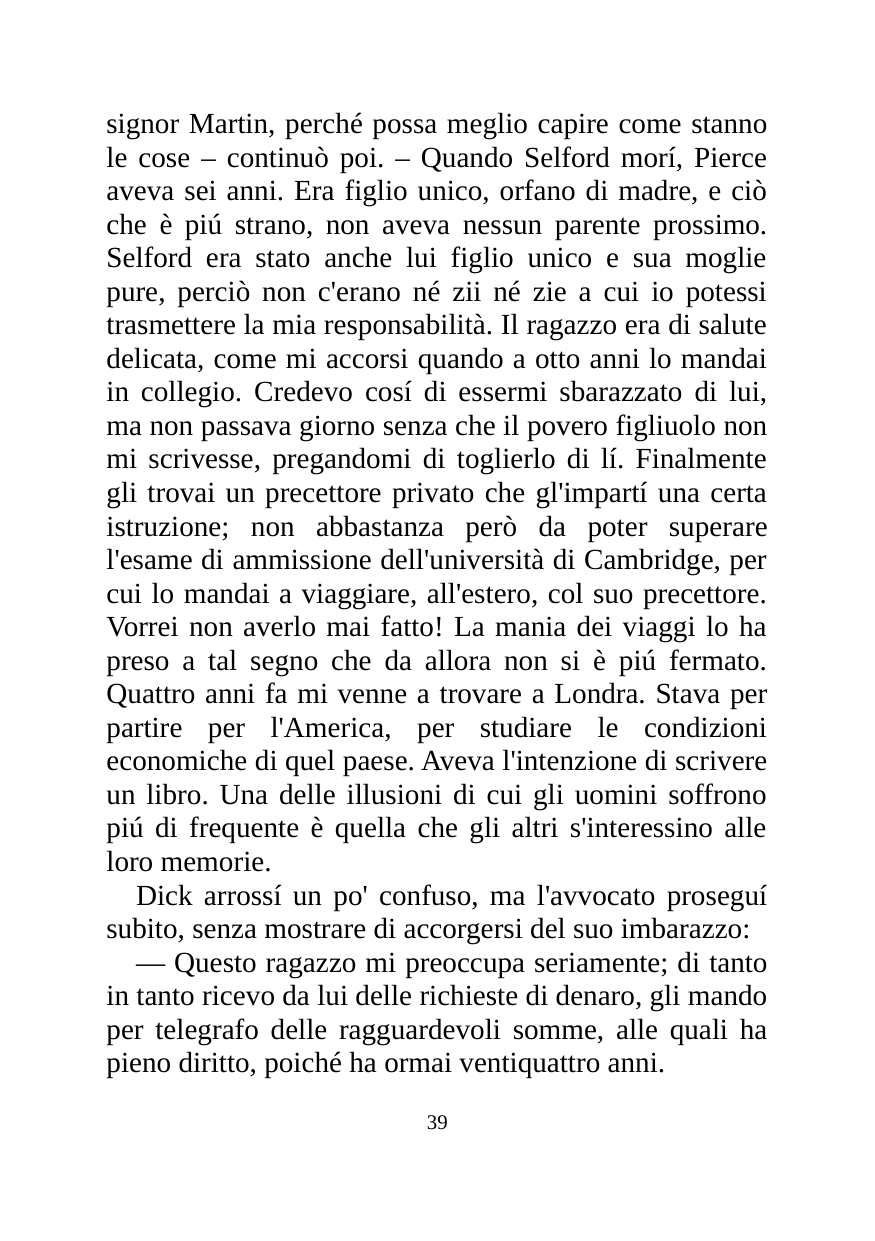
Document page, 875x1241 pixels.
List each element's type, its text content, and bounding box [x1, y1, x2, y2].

text Dick arrossí un po' confuso, ma l'avvocato proseguí subito, senza mostrare di accorgersi del suo imbarazzo: [106, 878, 768, 945]
text — Questo ragazzo mi preoccupa seriamente; di tanto in tanto ricevo da lui delle richieste di denaro, gli mando per telegrafo delle ragguardevoli somme, alle quali ha pieno diritto, poiché ha ormai ventiquattro anni. [106, 945, 768, 1079]
text signor Martin, perché possa meglio capire come stanno le cose – continuò poi. – Quando Selford morí, Pierce aveva sei anni. Era figlio unico, orfano di madre, e ciò che è piú strano, non aveva nessun parente prossimo. Selford era stato anche lui figlio unico e sua moglie pure, perciò non c'erano né zii né zie a cui io potessi trasmettere la mia responsabilità. Il ragazzo era di salute delicata, come mi accorsi quando a otto anni lo mandai in collegio. Credevo cosí di essermi sbarazzato di lui, ma non passava giorno senza che il povero figliuolo non mi scrivesse, pregandomi di toglierlo di lí. Finalmente gli trovai un precettore privato che gl'impartí una certa istruzione; non abbastanza però da poter superare l'esame di ammissione dell'università di Cambridge, per cui lo mandai a viaggiare, all'estero, col suo precettore. Vorrei non averlo mai fatto! La mania dei viaggi lo ha preso a tal segno che da allora non si è piú fermato. Quattro anni fa mi venne a trovare a Londra. Stava per partire per l'America, per studiare le condizioni economiche di quel paese. Aveva l'intenzione di scrivere un libro. Una delle illusioni di cui gli uomini soffrono piú di frequente è quella che gli altri s'interessino alle loro memorie. [106, 106, 768, 878]
